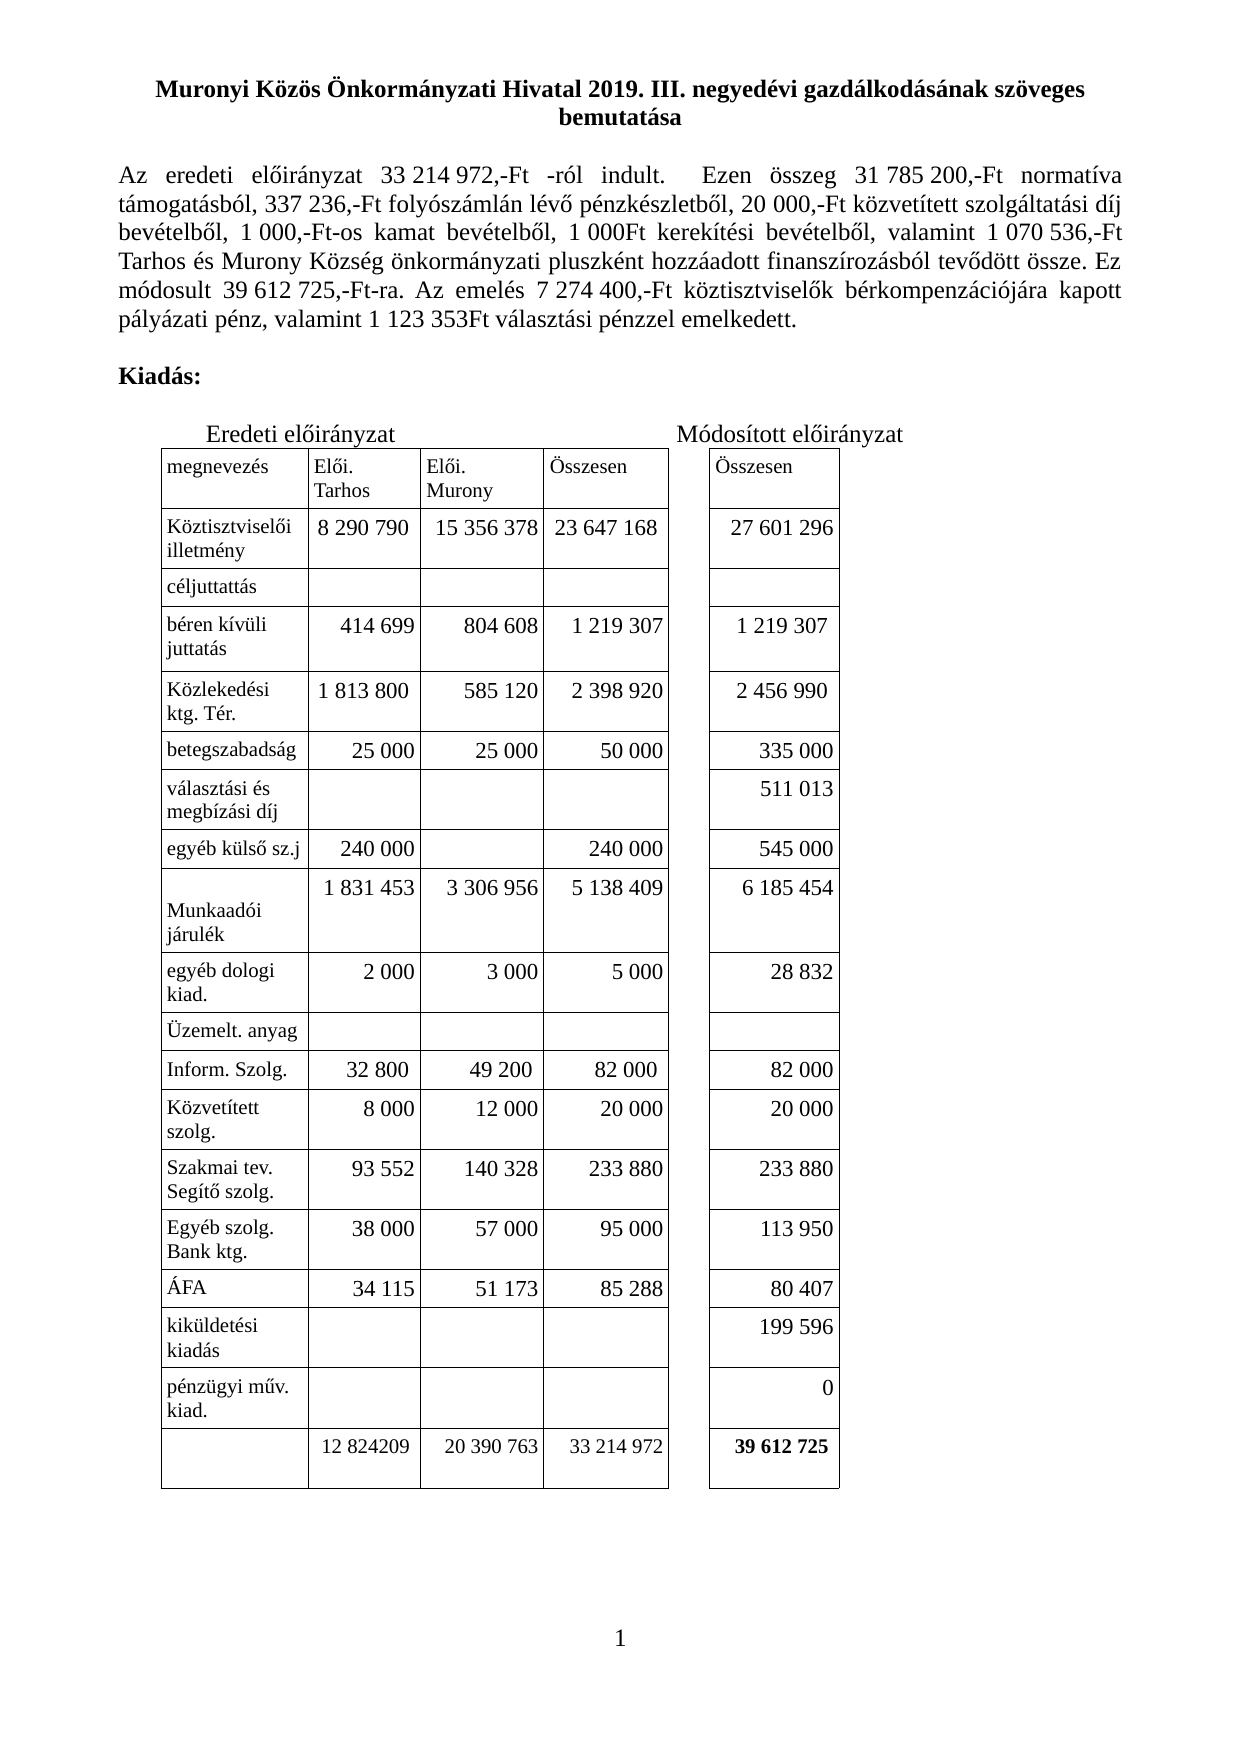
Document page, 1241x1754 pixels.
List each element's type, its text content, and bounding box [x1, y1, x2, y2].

table_cell 51 173 [421, 1270, 543, 1307]
table_cell 28 832 [710, 953, 839, 1012]
table_cell 511 013 [710, 770, 839, 829]
table_cell 12 000 [421, 1090, 543, 1149]
table_cell betegszabadság [162, 732, 308, 769]
table_cell 20 390 763 [421, 1429, 543, 1487]
table_cell 12 824209 [309, 1429, 420, 1487]
table_cell 85 288 [544, 1270, 668, 1307]
table_cell 804 608 [421, 607, 543, 671]
table_cell ÁFA [162, 1270, 308, 1307]
table_cell [309, 770, 420, 829]
table_cell 32 800 [309, 1051, 420, 1088]
table_cell 2 456 990 [710, 672, 839, 731]
table_cell 82 000 [710, 1051, 839, 1088]
table_cell [309, 569, 420, 606]
table_cell 25 000 [309, 732, 420, 769]
table_cell Közlekedési ktg. Tér. [162, 672, 308, 731]
table_cell 82 000 [544, 1051, 668, 1088]
table_cell [421, 569, 543, 606]
table_cell 233 880 [544, 1150, 668, 1209]
table_cell [544, 1368, 668, 1427]
table_cell 2 398 920 [544, 672, 668, 731]
table_cell 240 000 [544, 830, 668, 868]
table_cell [544, 1013, 668, 1050]
table_cell Köztisztviselői illetmény [162, 509, 308, 568]
table_cell 34 115 [309, 1270, 420, 1307]
table_cell Inform. Szolg. [162, 1051, 308, 1088]
table_cell [544, 1308, 668, 1367]
table_cell 23 647 168 [544, 509, 668, 568]
table_cell 57 000 [421, 1210, 543, 1269]
table_cell 50 000 [544, 732, 668, 769]
table_cell 38 000 [309, 1210, 420, 1269]
table_cell 39 612 725 [710, 1429, 839, 1487]
table_cell [544, 770, 668, 829]
table_cell 233 880 [710, 1150, 839, 1209]
table_header Elői. Murony [421, 449, 543, 508]
table_cell céljuttattás [162, 569, 308, 606]
table_header Elői. Tarhos [309, 449, 420, 508]
table_cell 5 000 [544, 953, 668, 1012]
table_cell 80 407 [710, 1270, 839, 1307]
table_cell béren kívüli juttatás [162, 607, 308, 671]
table_cell 15 356 378 [421, 509, 543, 568]
table_cell [421, 830, 543, 868]
table_header [669, 448, 709, 1487]
table_cell 27 601 296 [710, 509, 839, 568]
table_cell 95 000 [544, 1210, 668, 1269]
table_cell 33 214 972 [544, 1429, 668, 1487]
table_header Összesen [544, 449, 668, 508]
text Muronyi Közös Önkormányzati Hivatal 2019. III. negyedévi gazdálkodásának szöveges bemutatása [118, 74, 1122, 131]
table_cell 2 000 [309, 953, 420, 1012]
text Eredeti előirányzat Módosított előirányzat [118, 419, 1122, 447]
table_cell [309, 1368, 420, 1427]
table_cell 113 950 [710, 1210, 839, 1269]
table_cell [421, 1013, 543, 1050]
table_header Összesen [710, 449, 839, 508]
table_cell 8 000 [309, 1090, 420, 1149]
text Kiadás: [118, 361, 1122, 390]
table_cell 1 219 307 [710, 607, 839, 671]
table_cell választási és megbízási díj [162, 770, 308, 829]
table_cell 199 596 [710, 1308, 839, 1367]
table_cell [544, 569, 668, 606]
table_cell pénzügyi műv. kiad. [162, 1368, 308, 1427]
table_cell 3 000 [421, 953, 543, 1012]
table_cell [421, 1368, 543, 1427]
table_cell 5 138 409 [544, 869, 668, 952]
table_cell 93 552 [309, 1150, 420, 1209]
table_cell Közvetített szolg. [162, 1090, 308, 1149]
table_cell egyéb dologi kiad. [162, 953, 308, 1012]
table_cell [162, 1429, 308, 1487]
table_cell 414 699 [309, 607, 420, 671]
table_cell [309, 1013, 420, 1050]
table_cell 1 831 453 [309, 869, 420, 952]
table_cell Üzemelt. anyag [162, 1013, 308, 1050]
table_cell Munkaadói járulék [162, 869, 308, 952]
table_cell [421, 770, 543, 829]
text Az eredeti előirányzat 33 214 972,-Ft -ról indult. Ezen összeg 31 785 200,-Ft normatíva támogatásból, 337 236,-Ft folyószámlán lévő pénzkészletből, 20 000,-Ft közvetített szolgáltatási díj bevételből, 1 000,-Ft-os kamat bevételből, 1 000Ft kerekítési bevételből, valamint 1 070 536,-Ft Tarhos és Murony Község önkormányzati pluszként hozzáadott finanszírozásból tevődött össze. Ez módosult 39 612 725,-Ft-ra. Az emelés 7 274 400,-Ft köztisztviselők bérkompenzációjára kapott pályázati pénz, valamint 1 123 353Ft választási pénzzel emelkedett. [118, 160, 1122, 332]
table_cell [710, 1013, 839, 1050]
table_cell Egyéb szolg. Bank ktg. [162, 1210, 308, 1269]
table_cell 3 306 956 [421, 869, 543, 952]
table_cell 49 200 [421, 1051, 543, 1088]
table_cell [710, 569, 839, 606]
table_cell 20 000 [710, 1090, 839, 1149]
table_cell [421, 1308, 543, 1367]
table_cell kiküldetési kiadás [162, 1308, 308, 1367]
table_cell 1 813 800 [309, 672, 420, 731]
table_cell 545 000 [710, 830, 839, 868]
table_cell 1 219 307 [544, 607, 668, 671]
table_cell 585 120 [421, 672, 543, 731]
table_cell Szakmai tev. Segítő szolg. [162, 1150, 308, 1209]
table_cell 6 185 454 [710, 869, 839, 952]
table_cell egyéb külső sz.j [162, 830, 308, 868]
table_cell 240 000 [309, 830, 420, 868]
table_header megnevezés [162, 449, 308, 508]
table_cell 335 000 [710, 732, 839, 769]
table_cell 25 000 [421, 732, 543, 769]
table_cell [309, 1308, 420, 1367]
table_cell 20 000 [544, 1090, 668, 1149]
table_cell 0 [710, 1368, 839, 1427]
table_cell 140 328 [421, 1150, 543, 1209]
table_cell 8 290 790 [309, 509, 420, 568]
